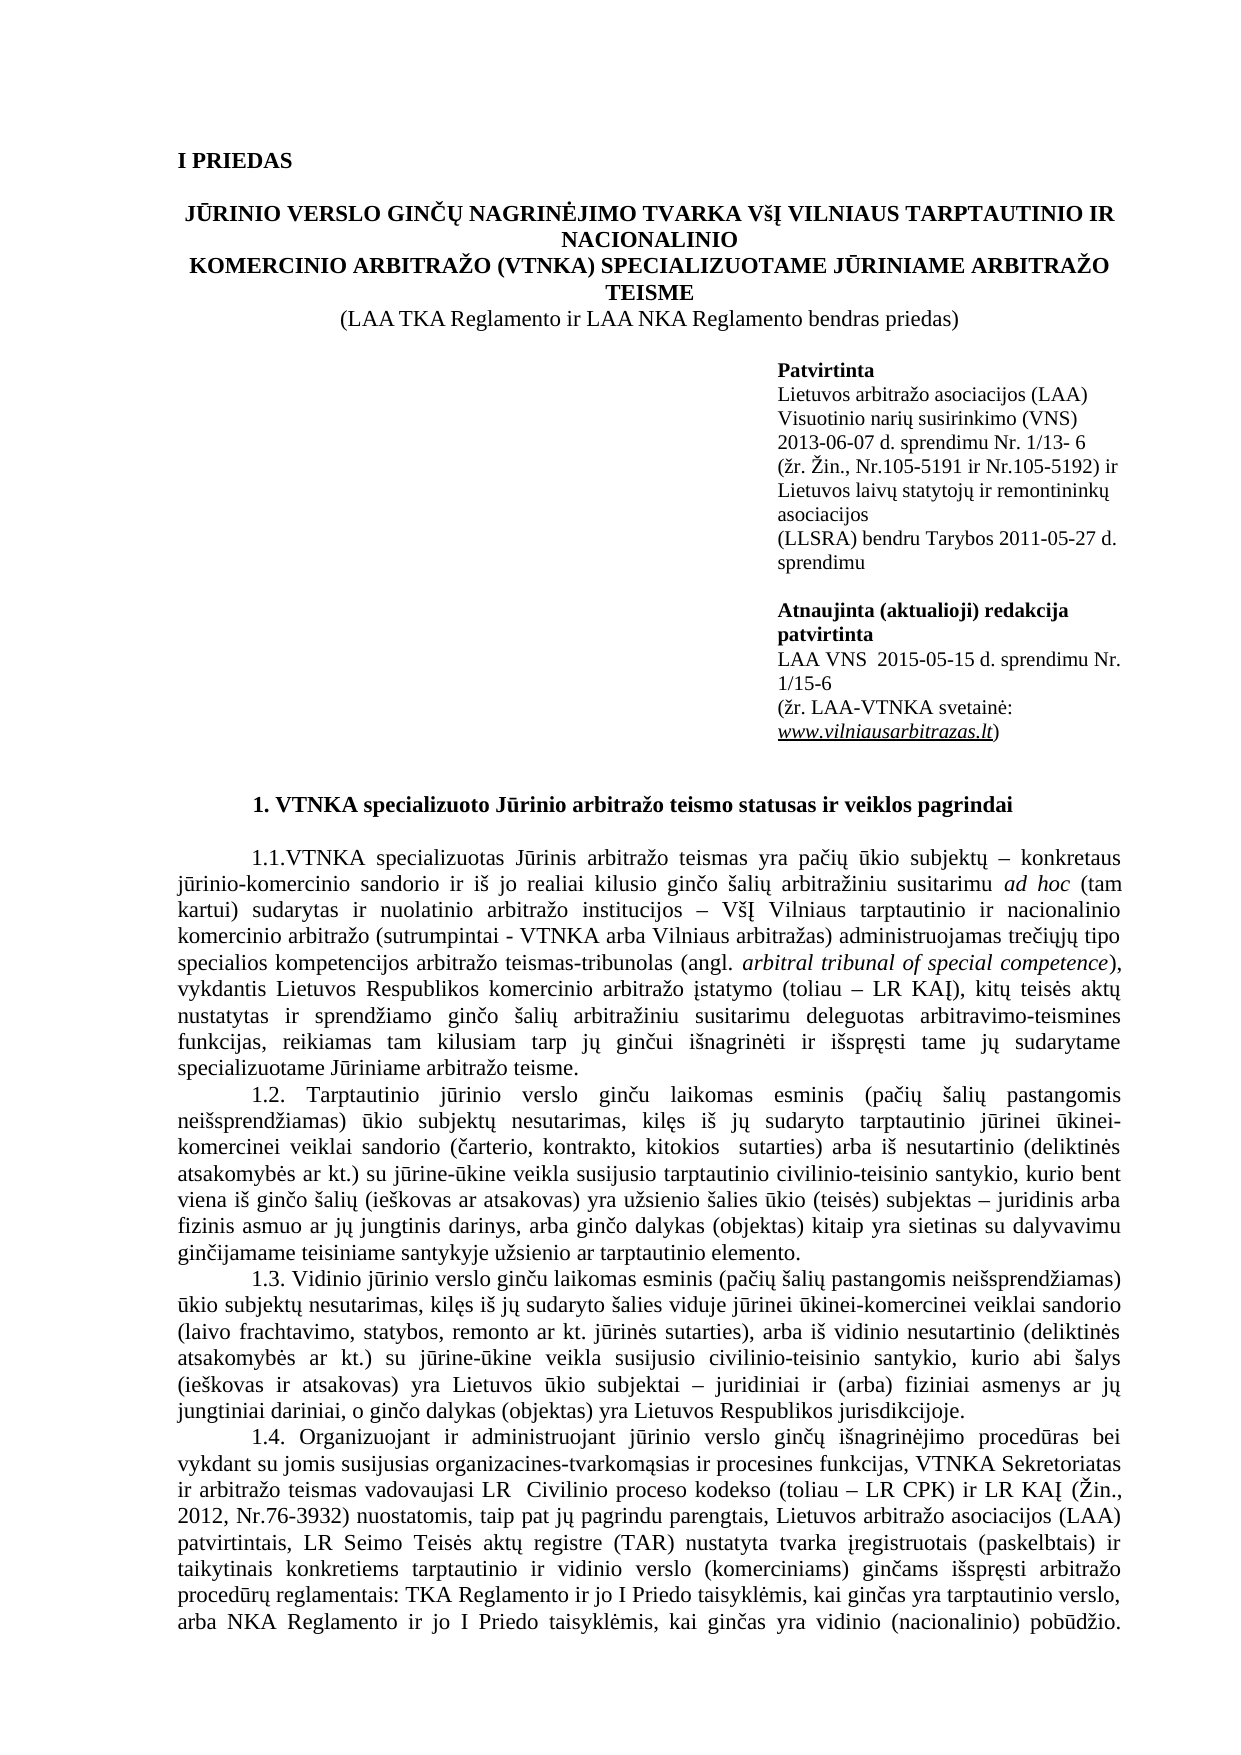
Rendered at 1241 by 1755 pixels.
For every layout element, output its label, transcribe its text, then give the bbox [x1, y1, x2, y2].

text (žr. LAA-VTNKA svetainė: www.vilniausarbitrazas.lt) [777, 694, 1122, 743]
text 2013-06-07 d. sprendimu Nr. 1/13- 6 [777, 430, 1122, 454]
text 1. VTNKA specializuoto Jūrinio arbitražo teismo statusas ir veiklos pagrindai [177, 791, 1122, 817]
text 1.4. Organizuojant ir administruojant jūrinio verslo ginčų išnagrinėjimo procedūras bei vykdant su jomis susijusias organizacines-tvarkomąsias ir procesines funkcijas, VTNKA Sekretoriatas ir arbitražo teismas vadovaujasi LR Civilinio proceso kodekso (toliau – LR CPK) ir LR KAĮ (Žin., 2012, Nr.76-3932) nuostatomis, taip pat jų pagrindu parengtais, Lietuvos arbitražo asociacijos (LAA) patvirtintais, LR Seimo Teisės aktų registre (TAR) nustatyta tvarka įregistruotais (paskelbtais) ir taikytinais konkretiems tarptautinio ir vidinio verslo (komerciniams) ginčams išspręsti arbitražo procedūrų reglamentais: TKA Reglamento ir jo I Priedo taisyklėmis, kai ginčas yra tarptautinio verslo, arba NKA Reglamento ir jo I Priedo taisyklėmis, kai ginčas yra vidinio (nacionalinio) pobūdžio. [177, 1423, 1122, 1634]
text I PRIEDAS [177, 147, 1122, 173]
text Lietuvos arbitražo asociacijos (LAA) [777, 382, 1122, 406]
text Patvirtinta [702, 358, 1122, 382]
text (LAA TKA Reglamento ir LAA NKA Reglamento bendras priedas) [177, 305, 1122, 331]
text 1.3. Vidinio jūrinio verslo ginču laikomas esminis (pačių šalių pastangomis neišsprendžiamas) ūkio subjektų nesutarimas, kilęs iš jų sudaryto šalies viduje jūrinei ūkinei-komercinei veiklai sandorio (laivo frachtavimo, statybos, remonto ar kt. jūrinės sutarties), arba iš vidinio nesutartinio (deliktinės atsakomybės ar kt.) su jūrine-ūkine veikla susijusio civilinio-teisinio santykio, kurio abi šalys (ieškovas ir atsakovas) yra Lietuvos ūkio subjektai – juridiniai ir (arba) fiziniai asmenys ar jų jungtiniai dariniai, o ginčo dalykas (objektas) yra Lietuvos Respublikos jurisdikcijoje. [177, 1265, 1122, 1423]
text Visuotinio narių susirinkimo (VNS) [777, 406, 1122, 430]
text JŪRINIO VERSLO GINČŲ NAGRINĖJIMO TVARKA VšĮ VILNIAUS TARPTAUTINIO IR NACIONALINIO [177, 199, 1122, 252]
text Atnaujinta (aktualioji) redakcija patvirtinta [777, 598, 1122, 646]
text Lietuvos laivų statytojų ir remontininkų asociacijos [777, 478, 1122, 526]
text 1.1.VTNKA specializuotas Jūrinis arbitražo teismas yra pačių ūkio subjektų – konkretaus jūrinio-komercinio sandorio ir iš jo realiai kilusio ginčo šalių arbitražiniu susitarimu ad hoc (tam kartui) sudarytas ir nuolatinio arbitražo institucijos – VšĮ Vilniaus tarptautinio ir nacionalinio komercinio arbitražo (sutrumpintai - VTNKA arba Vilniaus arbitražas) administruojamas trečiųjų tipo specialios kompetencijos arbitražo teismas-tribunolas (angl. arbitral tribunal of special competence), vykdantis Lietuvos Respublikos komercinio arbitražo įstatymo (toliau – LR KAĮ), kitų teisės aktų nustatytas ir sprendžiamo ginčo šalių arbitražiniu susitarimu deleguotas arbitravimo-teismines funkcijas, reikiamas tam kilusiam tarp jų ginčui išnagrinėti ir išspręsti tame jų sudarytame specializuotame Jūriniame arbitražo teisme. [177, 843, 1122, 1081]
text KOMERCINIO ARBITRAŽO (VTNKA) SPECIALIZUOTAME JŪRINIAME ARBITRAŽO TEISME [177, 252, 1122, 305]
text 1.2. Tarptautinio jūrinio verslo ginču laikomas esminis (pačių šalių pastangomis neišsprendžiamas) ūkio subjektų nesutarimas, kilęs iš jų sudaryto tarptautinio jūrinei ūkinei-komercinei veiklai sandorio (čarterio, kontrakto, kitokios sutarties) arba iš nesutartinio (deliktinės atsakomybės ar kt.) su jūrine-ūkine veikla susijusio tarptautinio civilinio-teisinio santykio, kurio bent viena iš ginčo šalių (ieškovas ar atsakovas) yra užsienio šalies ūkio (teisės) subjektas – juridinis arba fizinis asmuo ar jų jungtinis darinys, arba ginčo dalykas (objektas) kitaip yra sietinas su dalyvavimu ginčijamame teisiniame santykyje užsienio ar tarptautinio elemento. [177, 1081, 1122, 1265]
text LAA VNS 2015-05-15 d. sprendimu Nr. 1/15-6 [777, 646, 1122, 694]
text (žr. Žin., Nr.105-5191 ir Nr.105-5192) ir [777, 454, 1122, 478]
text (LLSRA) bendru Tarybos 2011-05-27 d. sprendimu [777, 526, 1122, 574]
